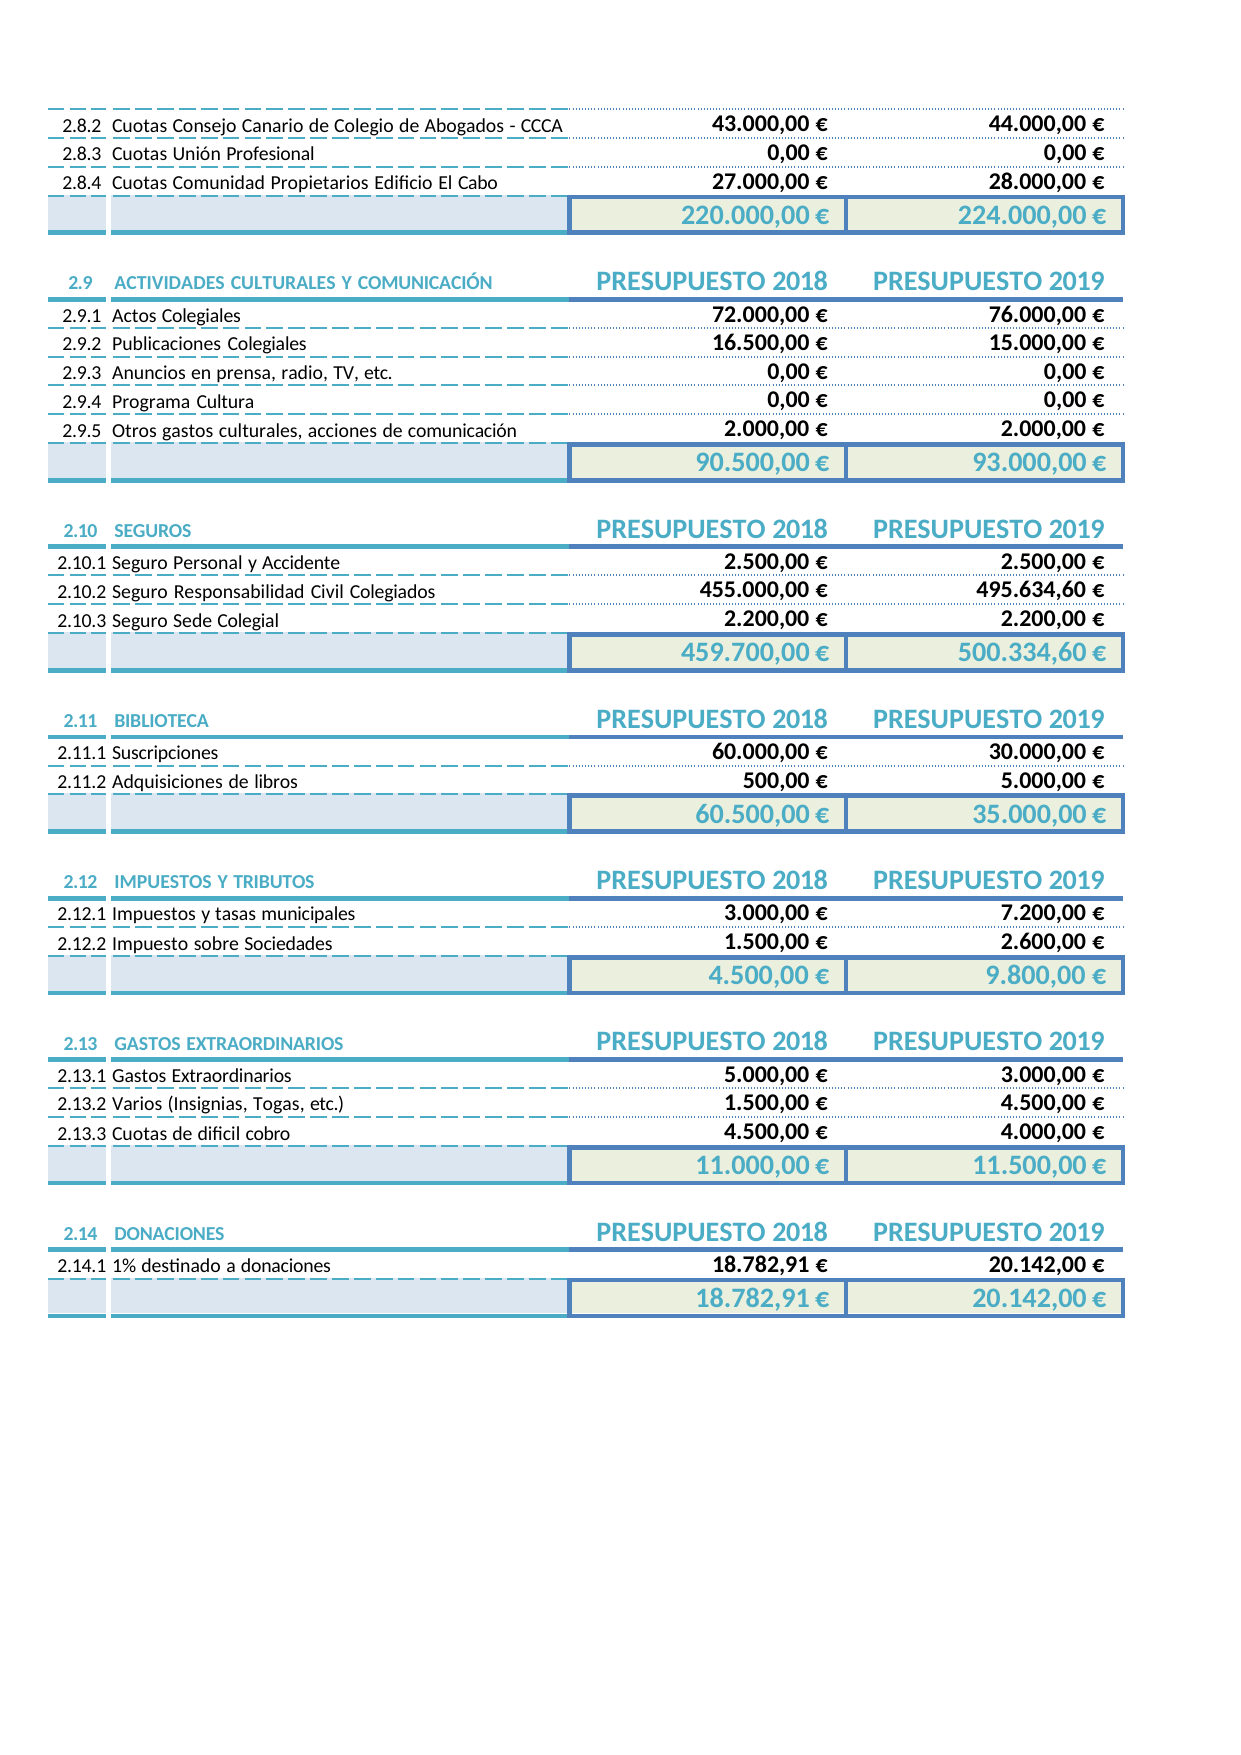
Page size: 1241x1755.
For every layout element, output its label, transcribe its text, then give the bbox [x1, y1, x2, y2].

table_cell 5.000,00 € [846, 765, 1123, 793]
table_cell Actos Colegiales [111, 302, 569, 327]
table_cell 2.500,00 € [569, 549, 846, 574]
table_cell 495.634,60 € [846, 574, 1123, 603]
table_cell 2.200,00 € [569, 603, 846, 632]
table_cell 2.000,00 € [846, 413, 1123, 442]
table_cell [48, 955, 106, 991]
table_cell Seguro Personal y Accidente [111, 549, 569, 574]
table_cell 60.500,00 € [572, 798, 844, 829]
table_cell PRESUPUESTO 2018 [569, 995, 846, 1057]
table_cell Gastos Extraordinarios [111, 1062, 569, 1087]
table_cell Impuesto sobre Sociedades [111, 926, 569, 955]
table_cell 28.000,00 € [846, 166, 1123, 194]
table_cell 2.12 [48, 834, 108, 896]
table_cell 2.10.3 [48, 603, 106, 632]
table_cell 30.000,00 € [846, 739, 1123, 764]
table_cell 27.000,00 € [569, 166, 846, 194]
table_cell Cuotas de dificil cobro [111, 1116, 569, 1145]
table_cell 2.9 [48, 235, 108, 297]
table_cell PRESUPUESTO 2018 [569, 1185, 846, 1247]
table_cell 72.000,00 € [569, 302, 846, 327]
table_cell PRESUPUESTO 2018 [569, 235, 846, 297]
table_cell Seguro Sede Colegial [111, 603, 569, 632]
table_cell 2.9.2 [48, 327, 106, 356]
table_cell 2.000,00 € [569, 413, 846, 442]
table_cell 4.000,00 € [846, 1116, 1123, 1145]
table_cell 5.000,00 € [569, 1062, 846, 1087]
table_cell 4.500,00 € [572, 960, 844, 991]
table_cell PRESUPUESTO 2019 [846, 235, 1123, 297]
table_cell [111, 632, 567, 668]
table_cell 2.8.4 [48, 166, 106, 194]
table_cell 18.782,91 € [569, 1252, 846, 1277]
table_cell [111, 793, 567, 829]
table_cell 2.10 [48, 483, 108, 544]
table_cell 2.13.1 [48, 1062, 106, 1087]
table_cell Cuotas Consejo Canario de Colegio de Abogados - CCCA [111, 108, 569, 137]
table_cell [111, 1278, 567, 1313]
table_cell DONACIONES [109, 1185, 569, 1247]
table_cell PRESUPUESTO 2019 [846, 483, 1123, 544]
table_cell [111, 442, 567, 478]
table_cell 0,00 € [846, 356, 1123, 384]
table_cell 93.000,00 € [848, 447, 1121, 478]
table_cell 2.10.1 [48, 549, 106, 574]
table_cell Cuotas Unión Profesional [111, 137, 569, 166]
table_cell ACTIVIDADES CULTURALES Y COMUNICACIÓN [109, 235, 569, 297]
table_cell 2.500,00 € [846, 549, 1123, 574]
table_cell [48, 793, 106, 829]
table_cell PRESUPUESTO 2019 [846, 1185, 1123, 1247]
table_cell [111, 195, 567, 230]
table_cell 2.13 [48, 995, 108, 1057]
table_cell 2.9.5 [48, 413, 106, 442]
table_cell PRESUPUESTO 2018 [569, 483, 846, 544]
table_cell 18.782,91 € [572, 1282, 844, 1313]
table_cell 3.000,00 € [846, 1062, 1123, 1087]
table_cell 2.14.1 [48, 1252, 106, 1277]
table_cell 0,00 € [846, 384, 1123, 413]
table_cell [48, 1145, 106, 1181]
table_cell 224.000,00 € [848, 199, 1121, 230]
table_cell [48, 195, 106, 230]
table_cell 9.800,00 € [848, 960, 1121, 991]
table_cell 2.13.3 [48, 1116, 106, 1145]
table_cell 2.11.1 [48, 739, 106, 764]
table_cell 2.9.3 [48, 356, 106, 384]
table_cell 1.500,00 € [569, 1087, 846, 1116]
table_cell PRESUPUESTO 2018 [569, 834, 846, 896]
table_cell 2.200,00 € [846, 603, 1123, 632]
table_cell 220.000,00 € [572, 199, 844, 230]
table_cell Varios (Insignias, Togas, etc.) [111, 1087, 569, 1116]
table_cell 2.9.4 [48, 384, 106, 413]
table_cell 4.500,00 € [846, 1087, 1123, 1116]
table_cell 7.200,00 € [846, 901, 1123, 926]
table_cell Impuestos y tasas municipales [111, 901, 569, 926]
table_cell [48, 442, 106, 478]
table_cell 0,00 € [569, 384, 846, 413]
table_cell 500.334,60 € [848, 637, 1121, 668]
table_cell 1% destinado a donaciones [111, 1252, 569, 1277]
table_cell 76.000,00 € [846, 302, 1123, 327]
table_cell 2.11.2 [48, 765, 106, 793]
table_cell 20.142,00 € [846, 1252, 1123, 1277]
table_cell 2.8.2 [48, 108, 106, 137]
table_cell 2.12.1 [48, 901, 106, 926]
table_cell Seguro Responsabilidad Civil Colegiados [111, 574, 569, 603]
table_cell 44.000,00 € [846, 108, 1123, 137]
table_cell Cuotas Comunidad Propietarios Edificio El Cabo [111, 166, 569, 194]
table_cell 2.10.2 [48, 574, 106, 603]
table_cell 20.142,00 € [848, 1282, 1121, 1313]
table_cell 3.000,00 € [569, 901, 846, 926]
table_cell SEGUROS [109, 483, 569, 544]
table_cell Adquisiciones de libros [111, 765, 569, 793]
table_cell [48, 632, 106, 668]
table_cell [48, 1278, 106, 1313]
table_cell 2.13.2 [48, 1087, 106, 1116]
table_cell 16.500,00 € [569, 327, 846, 356]
table_cell 2.9.1 [48, 302, 106, 327]
table_cell Anuncios en prensa, radio, TV, etc. [111, 356, 569, 384]
table_cell PRESUPUESTO 2019 [846, 995, 1123, 1057]
table_cell 455.000,00 € [569, 574, 846, 603]
table_cell 1.500,00 € [569, 926, 846, 955]
table_cell [111, 955, 567, 991]
table_cell 2.8.3 [48, 137, 106, 166]
table_cell PRESUPUESTO 2019 [846, 673, 1123, 734]
table_cell 2.600,00 € [846, 926, 1123, 955]
table_cell 35.000,00 € [848, 798, 1121, 829]
table_cell 0,00 € [846, 137, 1123, 166]
table_cell Suscripciones [111, 739, 569, 764]
table_cell PRESUPUESTO 2018 [569, 673, 846, 734]
table_cell Programa Cultura [111, 384, 569, 413]
table_cell 0,00 € [569, 356, 846, 384]
table_cell 4.500,00 € [569, 1116, 846, 1145]
table_cell 2.12.2 [48, 926, 106, 955]
table_cell IMPUESTOS Y TRIBUTOS [109, 834, 569, 896]
table_cell 43.000,00 € [569, 108, 846, 137]
table_cell 459.700,00 € [572, 637, 844, 668]
table_cell Publicaciones Colegiales [111, 327, 569, 356]
table_cell 2.11 [48, 673, 108, 734]
table_cell 0,00 € [569, 137, 846, 166]
table_cell PRESUPUESTO 2019 [846, 834, 1123, 896]
table_cell BIBLIOTECA [109, 673, 569, 734]
table_cell 11.500,00 € [848, 1150, 1121, 1181]
table_cell 2.14 [48, 1185, 108, 1247]
table_cell 60.000,00 € [569, 739, 846, 764]
table_cell 15.000,00 € [846, 327, 1123, 356]
table_cell 90.500,00 € [572, 447, 844, 478]
table_cell [111, 1145, 567, 1181]
table_cell GASTOS EXTRAORDINARIOS [109, 995, 569, 1057]
table_cell Otros gastos culturales, acciones de comunicación [111, 413, 569, 442]
table_cell 500,00 € [569, 765, 846, 793]
table_cell 11.000,00 € [572, 1150, 844, 1181]
